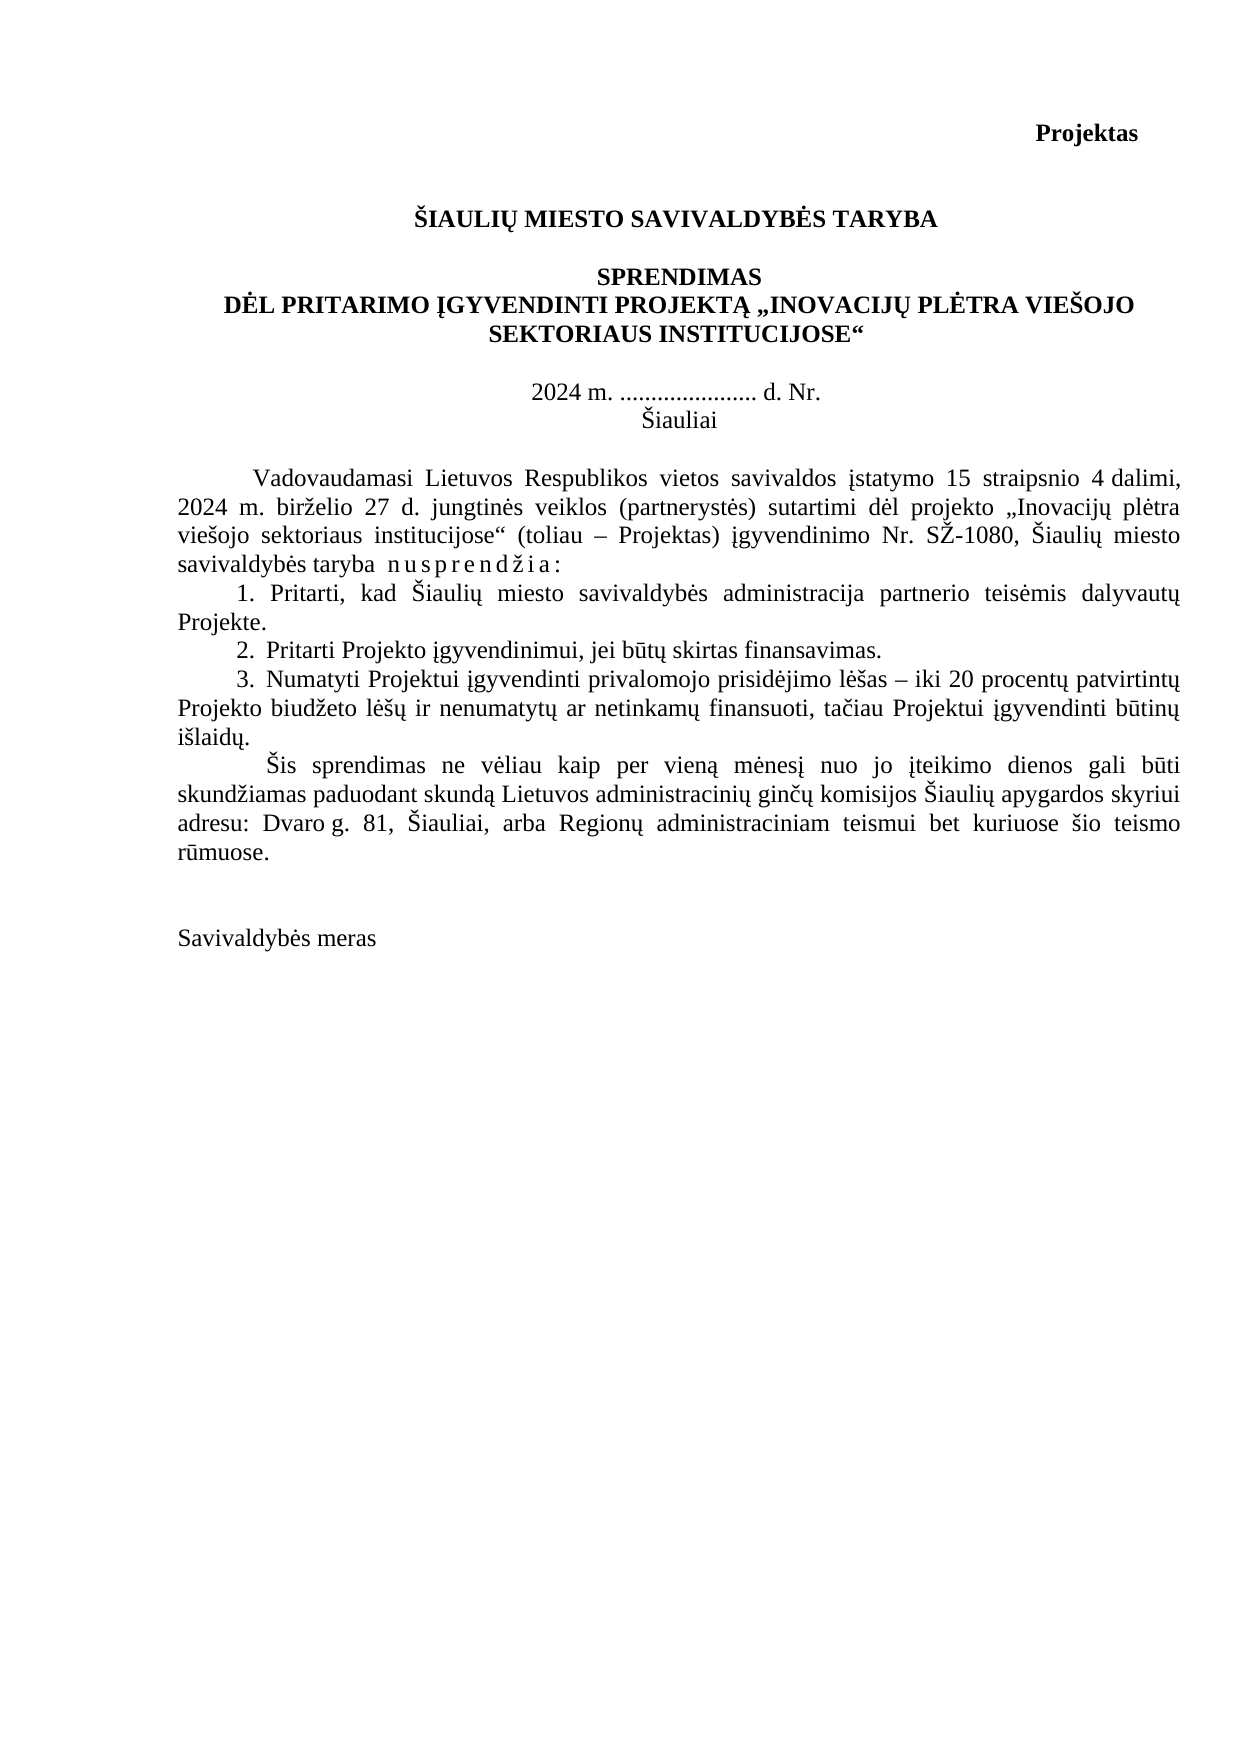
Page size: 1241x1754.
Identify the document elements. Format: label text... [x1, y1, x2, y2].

text Projektas [177, 118, 1181, 147]
text Savivaldybės meras [177, 923, 1181, 952]
text Šis sprendimas ne vėliau kaip per vieną mėnesį nuo jo įteikimo dienos gali būti skundžiamas paduodant skundą Lietuvos administracinių ginčų komisijos Šiaulių apygardos skyriui adresu: Dvaro g. 81, Šiauliai, arba Regionų administraciniam teismui bet kuriuose šio teismo rūmuose. [177, 751, 1181, 866]
text SPRENDIMAS [177, 262, 1181, 291]
text 1. Pritarti, kad Šiaulių miesto savivaldybės administracija partnerio teisėmis dalyvautų Projekte. [177, 578, 1181, 636]
text Šiauliai [177, 406, 1181, 434]
text 2024 m. ...................... d. Nr. [177, 377, 1181, 406]
text 3. Numatyti Projektui įgyvendinti privalomojo prisidėjimo lėšas – iki 20 procentų patvirtintų Projekto biudžeto lėšų ir nenumatytų ar netinkamų finansuoti, tačiau Projektui įgyvendinti būtinų išlaidų. [177, 664, 1181, 751]
text Vadovaudamasi Lietuvos Respublikos vietos savivaldos įstatymo 15 straipsnio 4 dalimi, 2024 m. birželio 27 d. jungtinės veiklos (partnerystės) sutartimi dėl projekto „Inovacijų plėtra viešojo sektoriaus institucijose“ (toliau – Projektas) įgyvendinimo Nr. SŽ-1080, Šiaulių miesto savivaldybės taryba nusprendžia: [177, 463, 1181, 578]
text ŠIAULIŲ MIESTO SAVIVALDYBĖS TARYBA [177, 204, 1181, 233]
text 2. Pritarti Projekto įgyvendinimui, jei būtų skirtas finansavimas. [177, 636, 1181, 664]
text DĖL PRITARIMO ĮGYVENDINTI PROJEKTĄ „INOVACIJŲ PLĖTRA VIEŠOJO SEKTORIAUS INSTITUCIJOSE“ [177, 291, 1181, 348]
